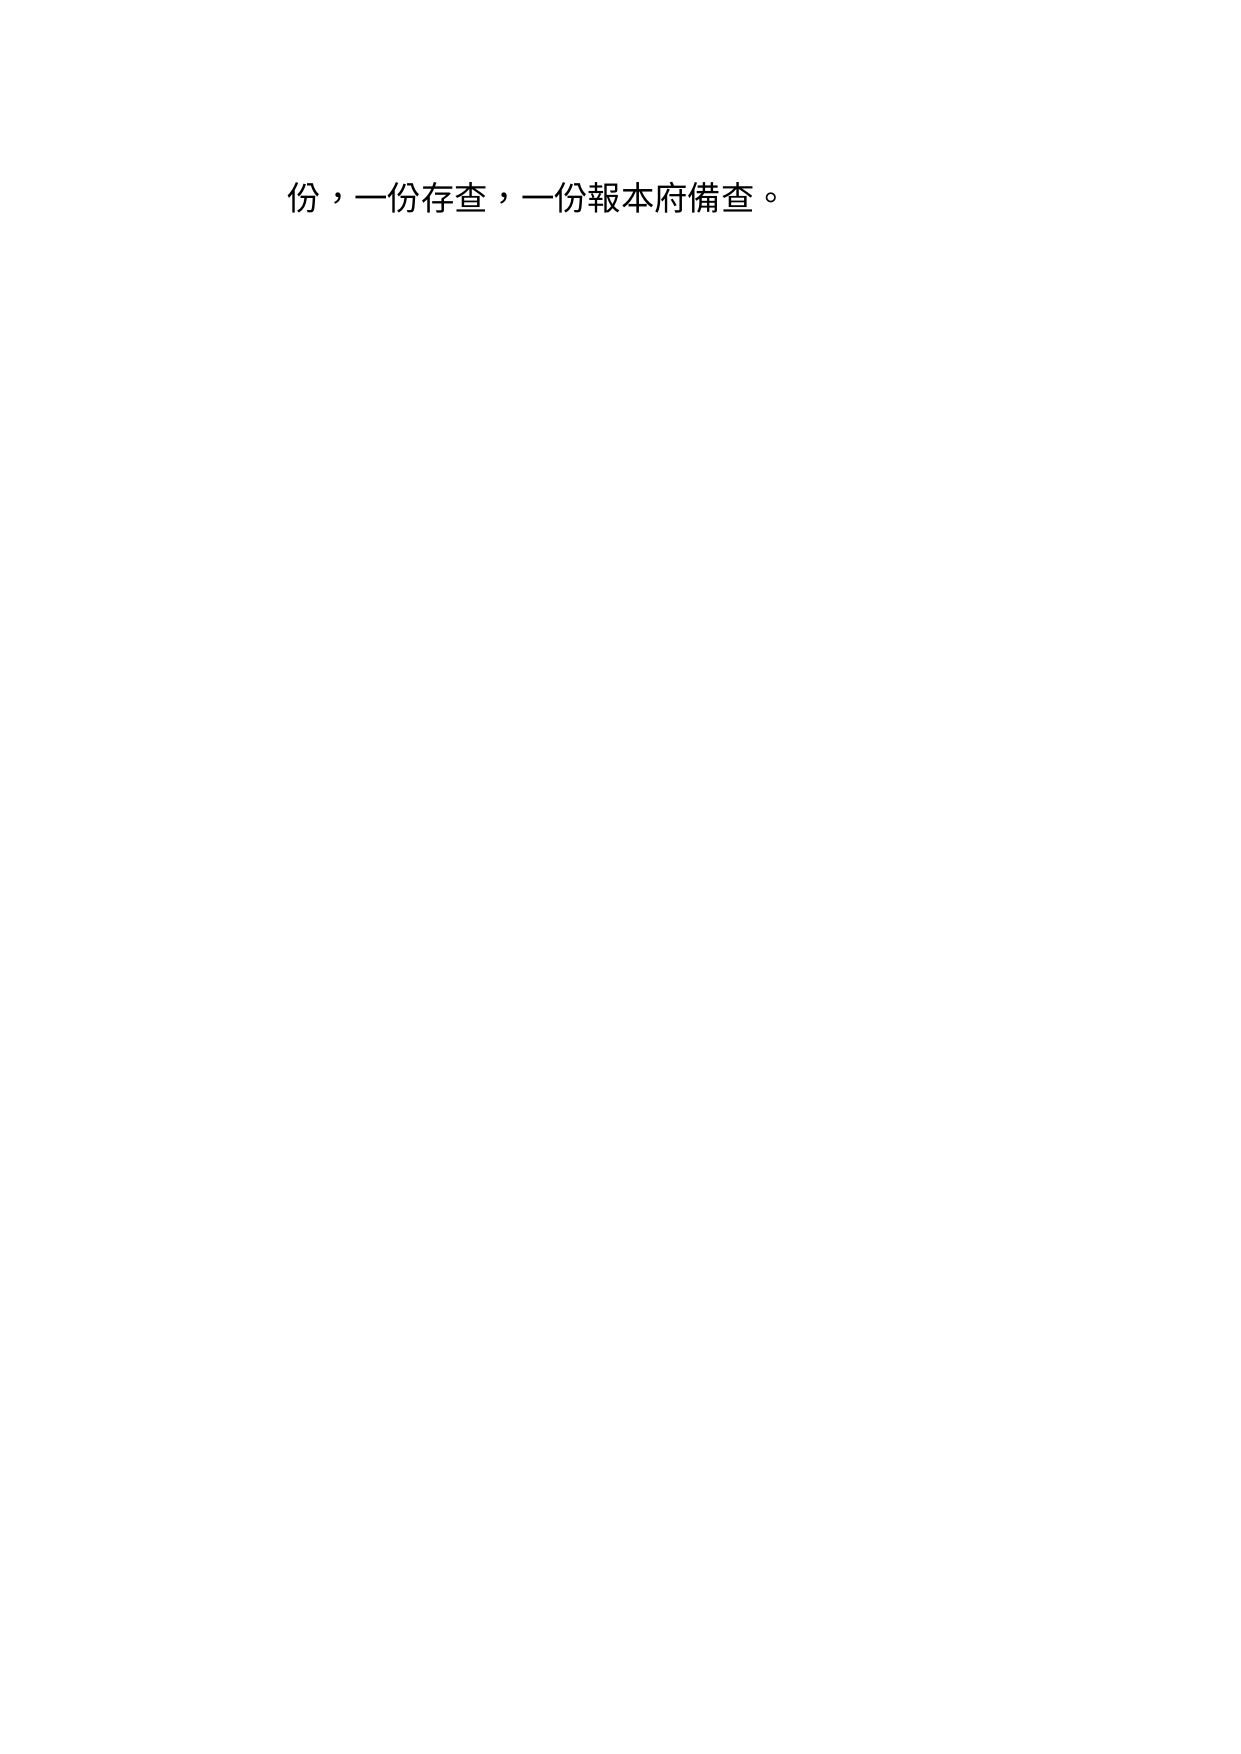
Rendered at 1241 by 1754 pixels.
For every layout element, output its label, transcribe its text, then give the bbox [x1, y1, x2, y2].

text 份，一份存查，一份報本府備查。 [187, 159, 1053, 234]
